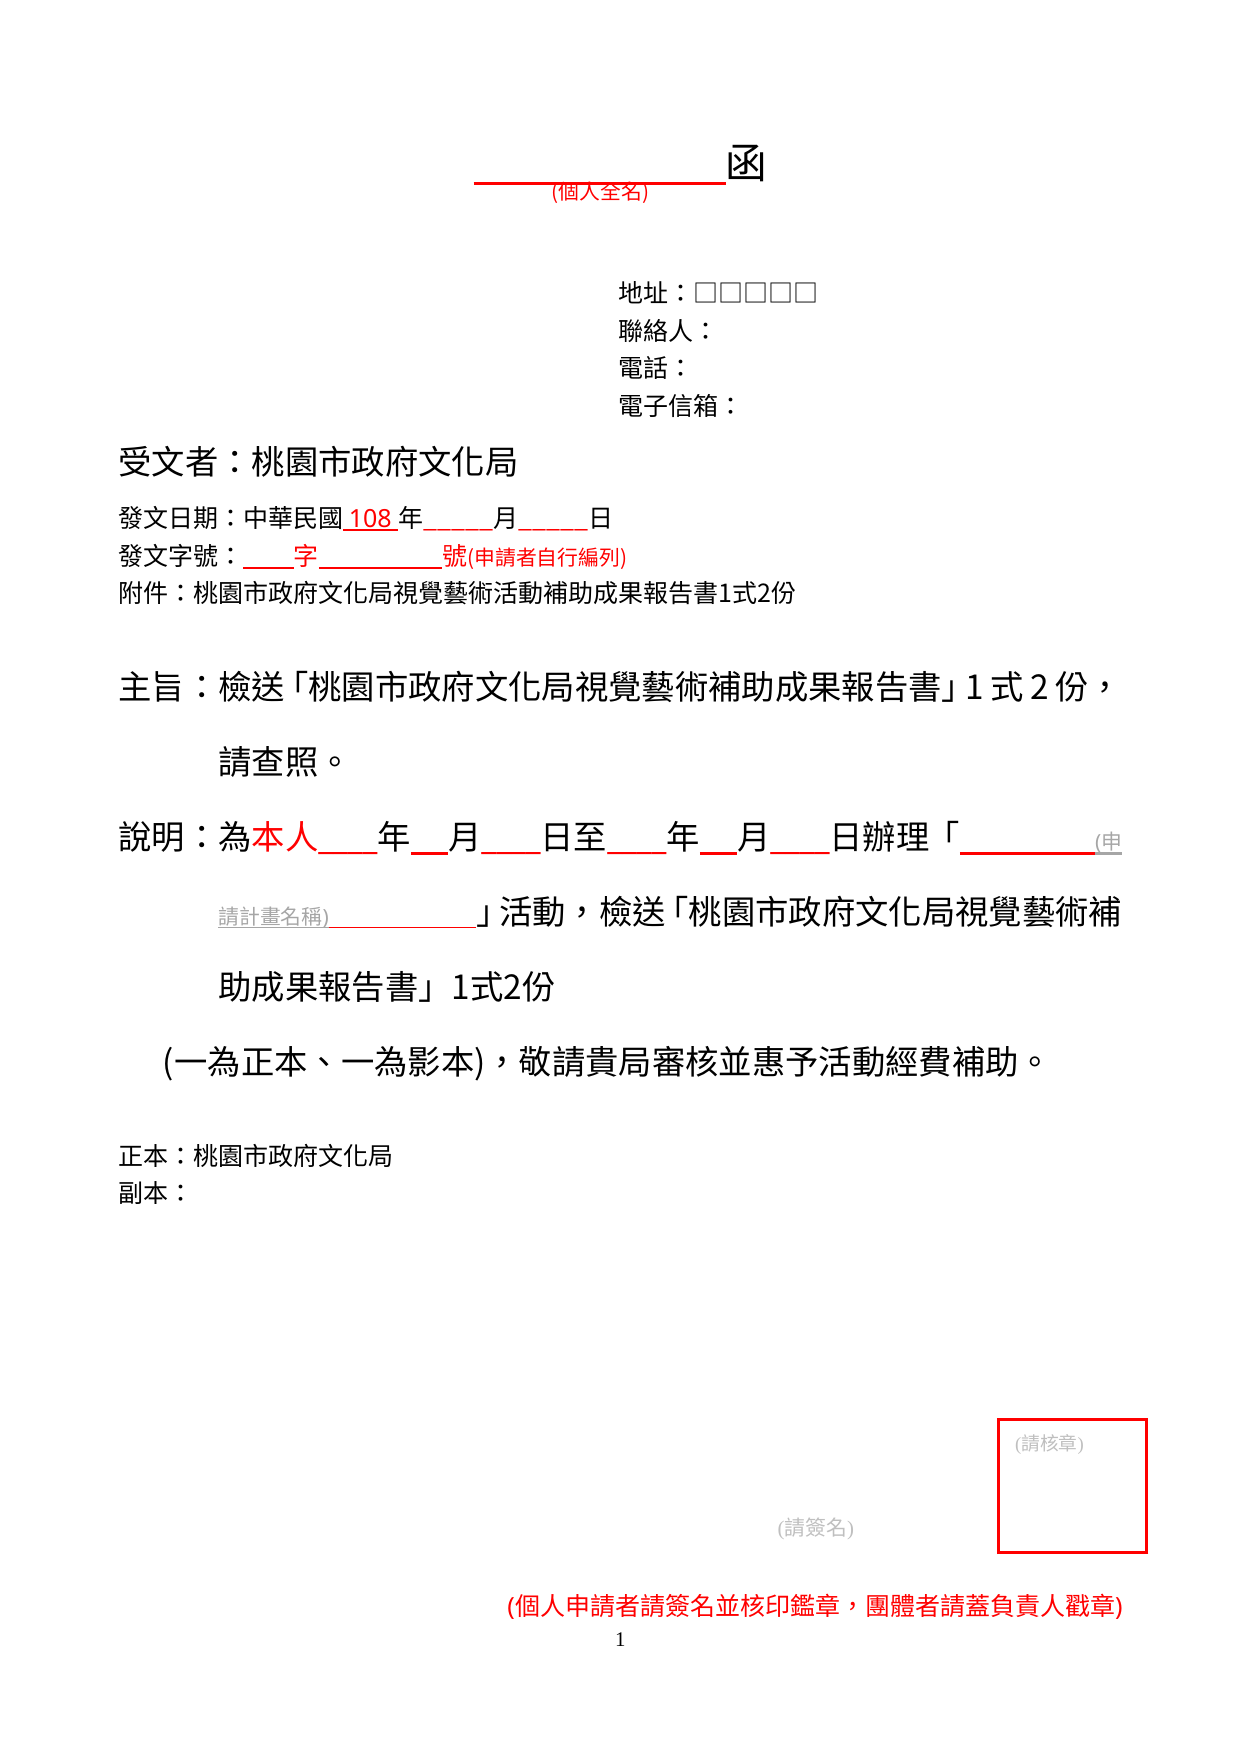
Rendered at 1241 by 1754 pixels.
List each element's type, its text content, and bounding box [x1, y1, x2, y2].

text (一為正本、一為影本)，敬請貴局審核並惠予活動經費補助。 [118, 1023, 1122, 1098]
text 主旨：檢送「桃園市政府文化局視覺藝術補助成果報告書」1式2份，請查照。 [118, 648, 1122, 798]
text 正本：桃園市政府文化局 [118, 1135, 1122, 1173]
text (請核章) [1015, 1429, 1130, 1456]
text (個人申請者請簽名並核印鑑章，團體者請蓋負責人戳章) [118, 1585, 1122, 1623]
text 附件：桃園市政府文化局視覺藝術活動補助成果報告書1式2份 [118, 573, 1122, 610]
text 電子信箱： [118, 385, 1122, 423]
text 地址：□□□□□ [568, 273, 1122, 310]
text 副本： [118, 1173, 1122, 1210]
text (請簽名) [712, 1511, 919, 1541]
text 聯絡人： [118, 310, 1122, 348]
text 電話： [118, 348, 1122, 385]
text 受文者：桃園市政府文化局 [118, 423, 1122, 498]
text 發文日期：中華民國 108 年_____月_____日 [118, 498, 1122, 535]
text 說明：為本人____年 月____日至____年 月____日辦理「 (申請計畫名稱) 」活動，檢送「桃園市政府文化局視覺藝術補助成果報告書」1式2份 [118, 798, 1122, 1023]
text 函 [118, 123, 1122, 198]
text (個人全名) [551, 176, 732, 206]
text 發文字號： 字 號(申請者自行編列) [118, 535, 1122, 573]
